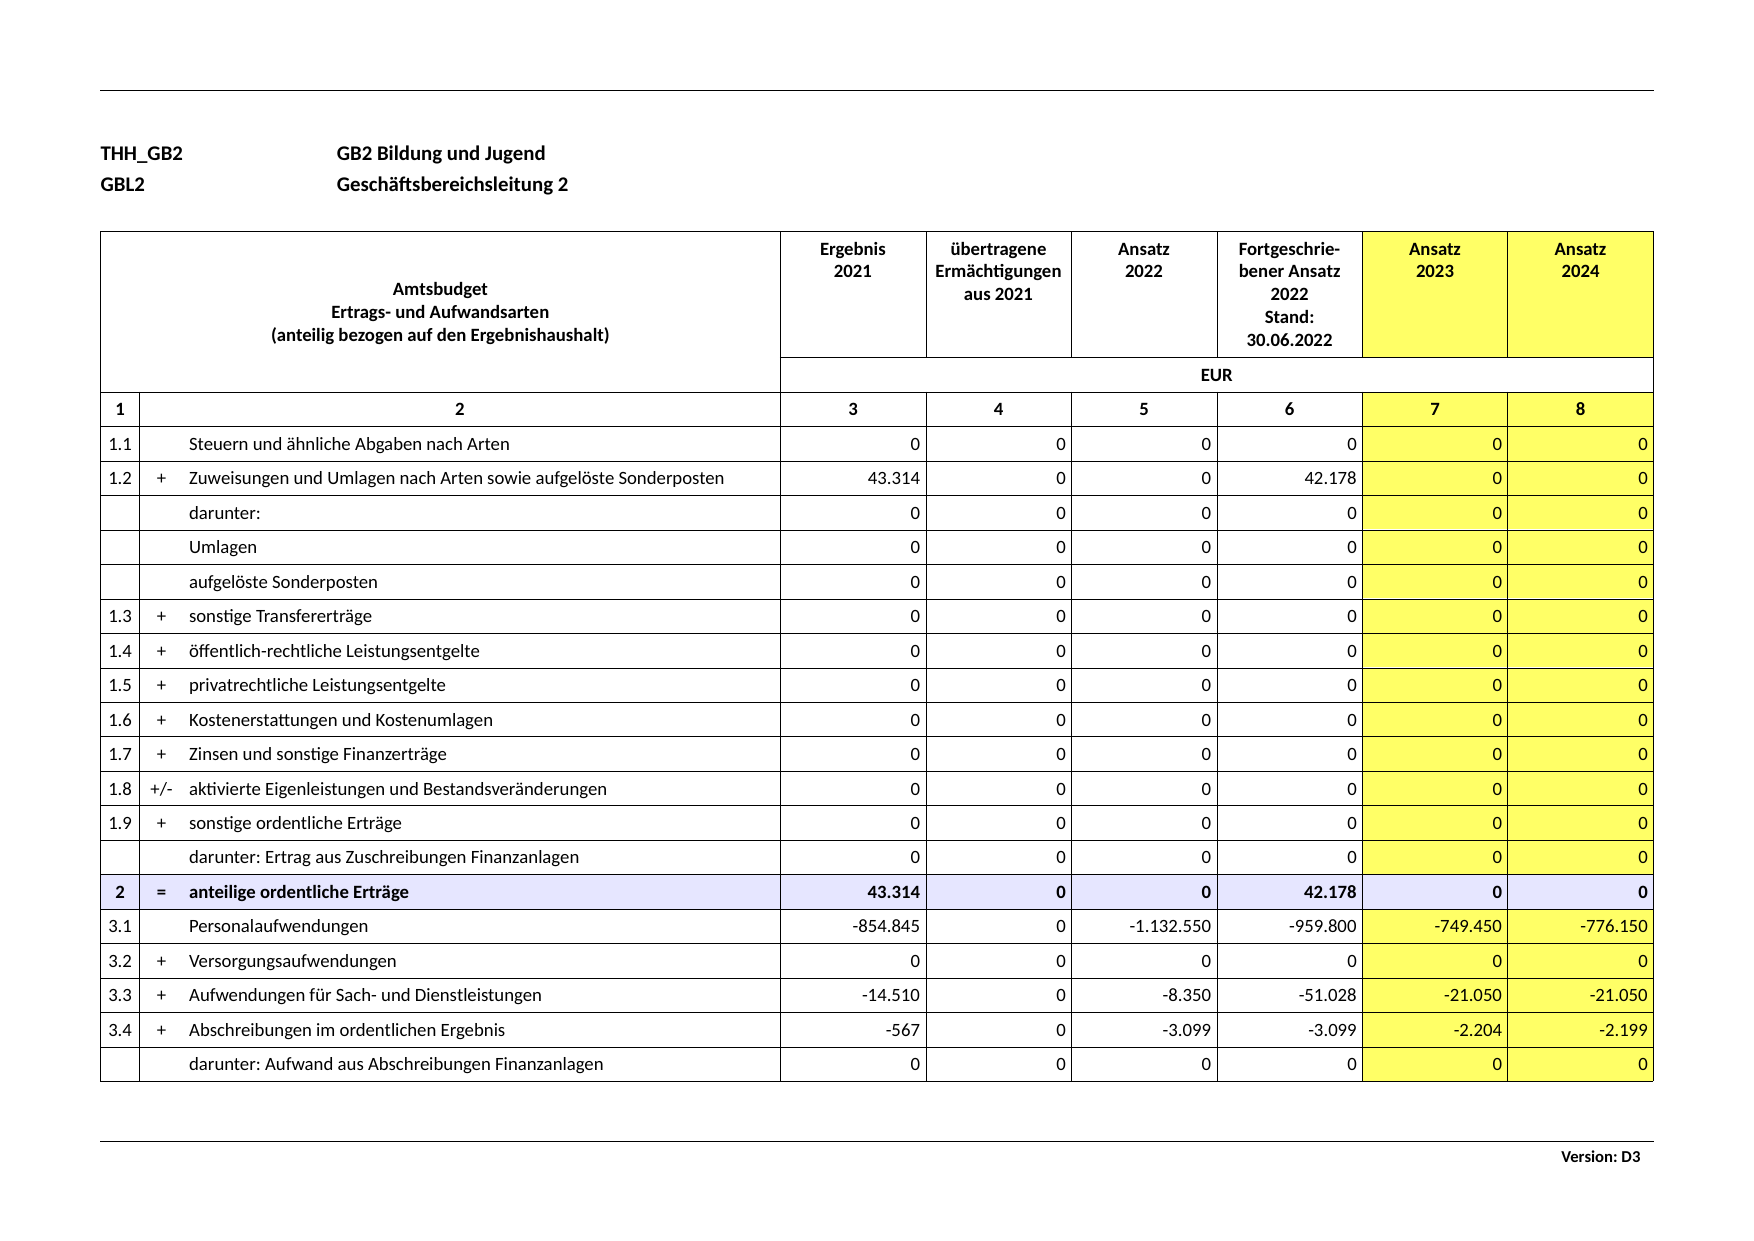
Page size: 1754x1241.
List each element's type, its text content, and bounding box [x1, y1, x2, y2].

table_cell 1.4 [101, 634, 139, 667]
table_cell 0 [1218, 496, 1362, 529]
table_cell 0 [1363, 703, 1507, 736]
table_cell 2 [101, 875, 139, 909]
table_cell 0 [1218, 531, 1362, 564]
table_cell 3.1 [101, 910, 139, 943]
table_cell aufgelöste Sonderposten [183, 565, 780, 598]
table_cell + [140, 1013, 183, 1047]
table_cell = [140, 875, 183, 909]
table_cell 0 [1072, 427, 1217, 461]
table_cell 3 [781, 393, 926, 426]
table_cell 0 [927, 600, 1071, 633]
table_cell 0 [781, 772, 926, 805]
table_cell 0 [1363, 565, 1507, 598]
table_cell 0 [1218, 737, 1362, 771]
table_cell 0 [1218, 565, 1362, 598]
table_cell 0 [1072, 703, 1217, 736]
table_cell [140, 496, 183, 529]
table_cell 0 [781, 565, 926, 598]
table_cell 0 [1363, 496, 1507, 529]
table_cell 0 [1508, 772, 1653, 805]
table_cell 0 [1072, 634, 1217, 667]
table_cell + [140, 634, 183, 667]
table_cell 0 [1218, 806, 1362, 840]
table_cell 0 [1363, 737, 1507, 771]
table_cell 0 [1508, 1048, 1653, 1081]
table_cell 1.1 [101, 427, 139, 461]
table_cell 0 [927, 462, 1071, 495]
table_cell [140, 841, 183, 874]
table_cell 0 [1363, 944, 1507, 978]
table_cell 1 [101, 393, 139, 426]
table_cell 2 [140, 393, 780, 426]
table_cell privatrechtliche Leistungsentgelte [183, 669, 780, 702]
table_cell 0 [1218, 944, 1362, 978]
table_cell 0 [927, 427, 1071, 461]
table_cell 1.9 [101, 806, 139, 840]
text GBL2 Geschäftsbereichsleitung 2 [100, 172, 1653, 197]
table_cell 0 [1508, 600, 1653, 633]
table_cell öffentlich-rechtliche Leistungsentgelte [183, 634, 780, 667]
table_cell 0 [1072, 944, 1217, 978]
table_cell 0 [927, 703, 1071, 736]
table_cell 0 [781, 496, 926, 529]
table_cell sonstige ordentliche Erträge [183, 806, 780, 840]
table_cell 0 [1508, 703, 1653, 736]
table_cell 0 [1508, 634, 1653, 667]
table_cell 4 [927, 393, 1071, 426]
table_cell 0 [1363, 772, 1507, 805]
table_cell 6 [1218, 393, 1362, 426]
table_cell 5 [1072, 393, 1217, 426]
table_cell 42.178 [1218, 462, 1362, 495]
table_cell 0 [1072, 496, 1217, 529]
table_cell 0 [927, 1013, 1071, 1047]
table_cell sonstige Transfererträge [183, 600, 780, 633]
table_cell 8 [1508, 393, 1653, 426]
table_cell 0 [1363, 531, 1507, 564]
table_cell [140, 1048, 183, 1081]
table_cell + [140, 669, 183, 702]
table_cell 0 [1072, 841, 1217, 874]
table_cell 3.4 [101, 1013, 139, 1047]
table_cell 0 [781, 669, 926, 702]
table_header übertragene Ermächtigungen aus 2021 [927, 232, 1071, 357]
table_header Ergebnis 2021 [781, 232, 926, 357]
table_cell [101, 531, 139, 564]
table_cell 0 [781, 944, 926, 978]
table_cell 0 [1218, 600, 1362, 633]
table_cell 0 [1508, 565, 1653, 598]
table_cell -854.845 [781, 910, 926, 943]
table_cell 1.2 [101, 462, 139, 495]
table_cell 0 [781, 703, 926, 736]
table_cell 0 [781, 531, 926, 564]
table_cell -1.132.550 [1072, 910, 1217, 943]
table_cell 0 [927, 565, 1071, 598]
table_cell 1.6 [101, 703, 139, 736]
table_cell + [140, 600, 183, 633]
table_cell aktivierte Eigenleistungen und Bestandsveränderungen [183, 772, 780, 805]
table_cell 0 [1363, 806, 1507, 840]
table_cell 0 [1363, 669, 1507, 702]
table_cell 0 [1508, 531, 1653, 564]
table_cell anteilige ordentliche Erträge [183, 875, 780, 909]
table_cell 0 [1363, 427, 1507, 461]
table_cell -14.510 [781, 979, 926, 1012]
table_cell 0 [1363, 600, 1507, 633]
table_cell 0 [1508, 427, 1653, 461]
table_cell darunter: Aufwand aus Abschreibungen Finanzanlagen [183, 1048, 780, 1081]
table_cell -2.199 [1508, 1013, 1653, 1047]
table_cell darunter: [183, 496, 780, 529]
table_cell 0 [927, 669, 1071, 702]
table_cell 0 [1072, 875, 1217, 909]
table_header Ansatz 2022 [1072, 232, 1217, 357]
table_cell 0 [1508, 806, 1653, 840]
table_cell Aufwendungen für Sach- und Dienstleistungen [183, 979, 780, 1012]
table_cell + [140, 944, 183, 978]
table_cell 0 [1363, 634, 1507, 667]
table_cell 0 [1218, 634, 1362, 667]
table_cell [101, 496, 139, 529]
table_cell -959.800 [1218, 910, 1362, 943]
table_cell 0 [781, 427, 926, 461]
table_cell 0 [1072, 462, 1217, 495]
table_header Ansatz 2024 [1508, 232, 1653, 357]
table_cell 0 [1072, 1048, 1217, 1081]
table_cell -21.050 [1508, 979, 1653, 1012]
table_cell Kostenerstattungen und Kostenumlagen [183, 703, 780, 736]
table_cell 0 [1363, 875, 1507, 909]
table_cell 0 [1363, 841, 1507, 874]
table_cell -2.204 [1363, 1013, 1507, 1047]
table_cell + [140, 703, 183, 736]
table_cell Zinsen und sonstige Finanzerträge [183, 737, 780, 771]
table_cell -51.028 [1218, 979, 1362, 1012]
table_cell [101, 1048, 139, 1081]
table_cell 0 [927, 737, 1071, 771]
table_cell 0 [1508, 496, 1653, 529]
table_cell 0 [1508, 841, 1653, 874]
table_cell 0 [1072, 737, 1217, 771]
table_cell 0 [1072, 531, 1217, 564]
table_cell 3.3 [101, 979, 139, 1012]
table_cell 1.8 [101, 772, 139, 805]
table_cell 1.3 [101, 600, 139, 633]
table_cell 0 [927, 772, 1071, 805]
table_cell 0 [1508, 944, 1653, 978]
table_cell 3.2 [101, 944, 139, 978]
table_cell 0 [927, 531, 1071, 564]
table_cell 0 [1218, 427, 1362, 461]
table_cell 0 [927, 944, 1071, 978]
table_cell 0 [1363, 1048, 1507, 1081]
table_cell Personalaufwendungen [183, 910, 780, 943]
table_cell 1.5 [101, 669, 139, 702]
table_cell 0 [927, 910, 1071, 943]
table_cell Zuweisungen und Umlagen nach Arten sowie aufgelöste Sonderposten [183, 462, 780, 495]
table_cell 0 [1218, 1048, 1362, 1081]
table_cell 0 [781, 841, 926, 874]
table_cell 0 [1218, 841, 1362, 874]
table_cell + [140, 979, 183, 1012]
table_cell 0 [1072, 806, 1217, 840]
table_cell [140, 427, 183, 461]
table_cell 0 [1072, 772, 1217, 805]
table_cell 7 [1363, 393, 1507, 426]
table_cell [101, 565, 139, 598]
table_cell 0 [781, 737, 926, 771]
table_header Ansatz 2023 [1363, 232, 1507, 357]
table_cell 0 [1072, 600, 1217, 633]
table_cell Versorgungsaufwendungen [183, 944, 780, 978]
table_cell + [140, 737, 183, 771]
table_cell 1.7 [101, 737, 139, 771]
table_cell 0 [1363, 462, 1507, 495]
table_cell 0 [927, 841, 1071, 874]
table_cell [140, 910, 183, 943]
table_cell 0 [927, 875, 1071, 909]
table_cell 0 [927, 634, 1071, 667]
table_cell Umlagen [183, 531, 780, 564]
table_cell darunter: Ertrag aus Zuschreibungen Finanzanlagen [183, 841, 780, 874]
table_cell +/- [140, 772, 183, 805]
table_cell + [140, 462, 183, 495]
table_cell EUR [781, 358, 1653, 392]
table_cell 0 [1218, 703, 1362, 736]
table_cell 42.178 [1218, 875, 1362, 909]
table_cell 0 [927, 979, 1071, 1012]
table_cell 0 [1218, 669, 1362, 702]
table_cell 0 [781, 806, 926, 840]
table_cell -749.450 [1363, 910, 1507, 943]
table_cell + [140, 806, 183, 840]
table_cell 0 [1508, 462, 1653, 495]
table_cell -21.050 [1363, 979, 1507, 1012]
table_cell 0 [781, 634, 926, 667]
table_cell 43.314 [781, 462, 926, 495]
table_cell -776.150 [1508, 910, 1653, 943]
table_cell [140, 531, 183, 564]
table_cell -3.099 [1218, 1013, 1362, 1047]
table_header Amtsbudget Ertrags- und Aufwandsarten (anteilig bezogen auf den Ergebnishaushalt) [101, 232, 780, 392]
table_cell 0 [927, 1048, 1071, 1081]
table_cell 0 [781, 600, 926, 633]
table_cell 43.314 [781, 875, 926, 909]
table_cell -3.099 [1072, 1013, 1217, 1047]
table_cell [140, 565, 183, 598]
table_cell 0 [927, 806, 1071, 840]
table_cell Abschreibungen im ordentlichen Ergebnis [183, 1013, 780, 1047]
table_cell 0 [781, 1048, 926, 1081]
table_cell 0 [1072, 565, 1217, 598]
table_cell 0 [927, 496, 1071, 529]
table_cell [101, 841, 139, 874]
table_cell -567 [781, 1013, 926, 1047]
table_cell 0 [1508, 875, 1653, 909]
table_cell 0 [1218, 772, 1362, 805]
table_cell Steuern und ähnliche Abgaben nach Arten [183, 427, 780, 461]
table_cell 0 [1508, 737, 1653, 771]
table_cell 0 [1072, 669, 1217, 702]
table_cell 0 [1508, 669, 1653, 702]
text THH_GB2 GB2 Bildung und Jugend [100, 140, 1653, 166]
table_cell -8.350 [1072, 979, 1217, 1012]
table_header Fortgeschrie-bener Ansatz 2022 Stand: 30.06.2022 [1218, 232, 1362, 357]
